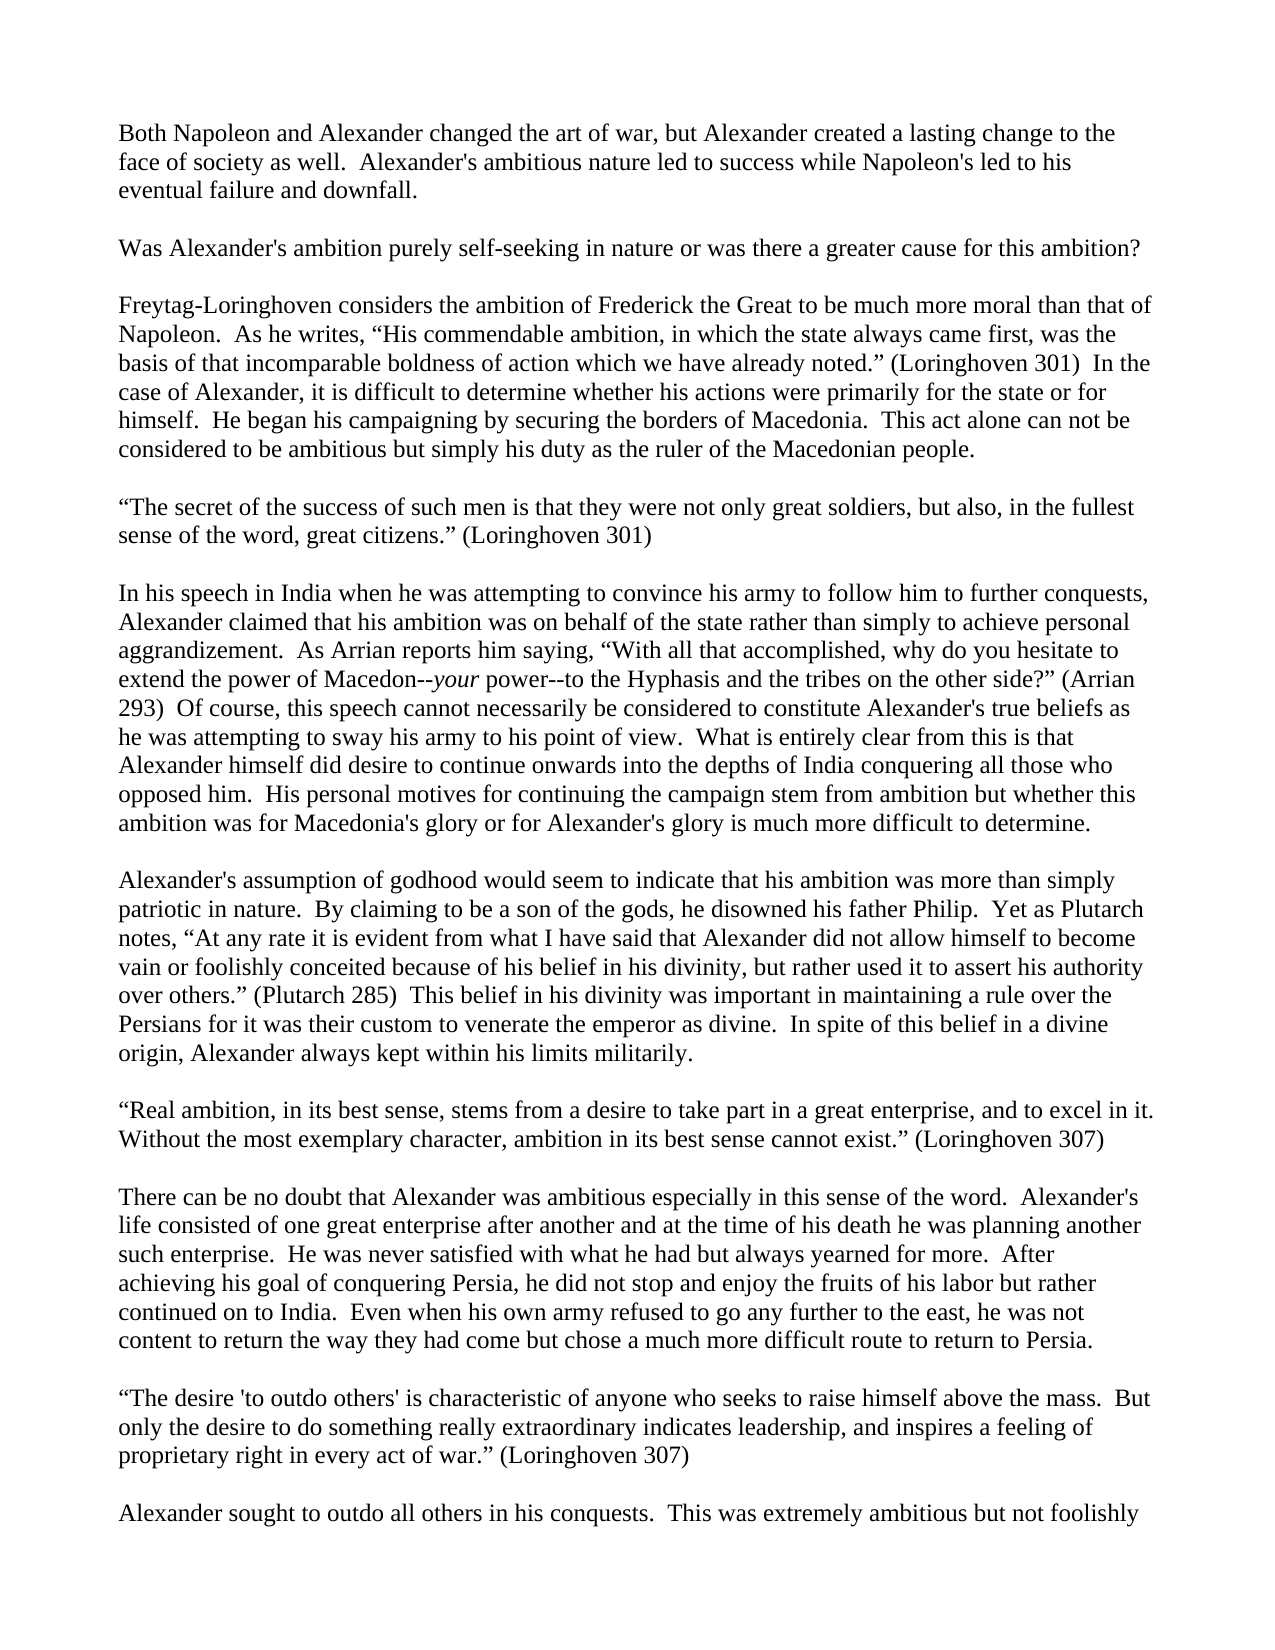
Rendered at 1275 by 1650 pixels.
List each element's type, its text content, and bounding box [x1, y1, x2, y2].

text Alexander's assumption of godhood would seem to indicate that his ambition was more than simply patriotic in nature. By claiming to be a son of the gods, he disowned his father Philip. Yet as Plutarch notes, “At any rate it is evident from what I have said that Alexander did not allow himself to become vain or foolishly conceited because of his belief in his divinity, but rather used it to assert his authority over others.” (Plutarch 285) This belief in his divinity was important in maintaining a rule over the Persians for it was their custom to venerate the emperor as divine. In spite of this belief in a divine origin, Alexander always kept within his limits militarily. [118, 866, 1157, 1067]
text Was Alexander's ambition purely self-seeking in nature or was there a greater cause for this ambition? [118, 233, 1157, 262]
text Freytag-Loringhoven considers the ambition of Frederick the Great to be much more moral than that of Napoleon. As he writes, “His commendable ambition, in which the state always came first, was the basis of that incomparable boldness of action which we have already noted.” (Loringhoven 301) In the case of Alexander, it is difficult to determine whether his actions were primarily for the state or for himself. He began his campaigning by securing the borders of Macedonia. This act alone can not be considered to be ambitious but simply his duty as the ruler of the Macedonian people. [118, 291, 1157, 463]
text “The desire 'to outdo others' is characteristic of anyone who seeks to raise himself above the mass. But only the desire to do something really extraordinary indicates leadership, and inspires a feeling of proprietary right in every act of war.” (Loringhoven 307) [118, 1383, 1157, 1469]
text Alexander sought to outdo all others in his conquests. This was extremely ambitious but not foolishly [118, 1498, 1157, 1527]
text There can be no doubt that Alexander was ambitious especially in this sense of the word. Alexander's life consisted of one great enterprise after another and at the time of his death he was planning another such enterprise. He was never satisfied with what he had but always yearned for more. After achieving his goal of conquering Persia, he did not stop and enjoy the fruits of his labor but rather continued on to India. Even when his own army refused to go any further to the east, he was not content to return the way they had come but chose a much more difficult route to return to Persia. [118, 1182, 1157, 1354]
text Both Napoleon and Alexander changed the art of war, but Alexander created a lasting change to the face of society as well. Alexander's ambitious nature led to success while Napoleon's led to his eventual failure and downfall. [118, 118, 1157, 204]
text In his speech in India when he was attempting to convince his army to follow him to further conquests, Alexander claimed that his ambition was on behalf of the state rather than simply to achieve personal aggrandizement. As Arrian reports him saying, “With all that accomplished, why do you hesitate to extend the power of Macedon--your power--to the Hyphasis and the tribes on the other side?” (Arrian 293) Of course, this speech cannot necessarily be considered to constitute Alexander's true beliefs as he was attempting to sway his army to his point of view. What is entirely clear from this is that Alexander himself did desire to continue onwards into the depths of India conquering all those who opposed him. His personal motives for continuing the campaign stem from ambition but whether this ambition was for Macedonia's glory or for Alexander's glory is much more difficult to determine. [118, 578, 1157, 837]
text “The secret of the success of such men is that they were not only great soldiers, but also, in the fullest sense of the word, great citizens.” (Loringhoven 301) [118, 492, 1157, 549]
text “Real ambition, in its best sense, stems from a desire to take part in a great enterprise, and to excel in it. Without the most exemplary character, ambition in its best sense cannot exist.” (Loringhoven 307) [118, 1096, 1157, 1153]
